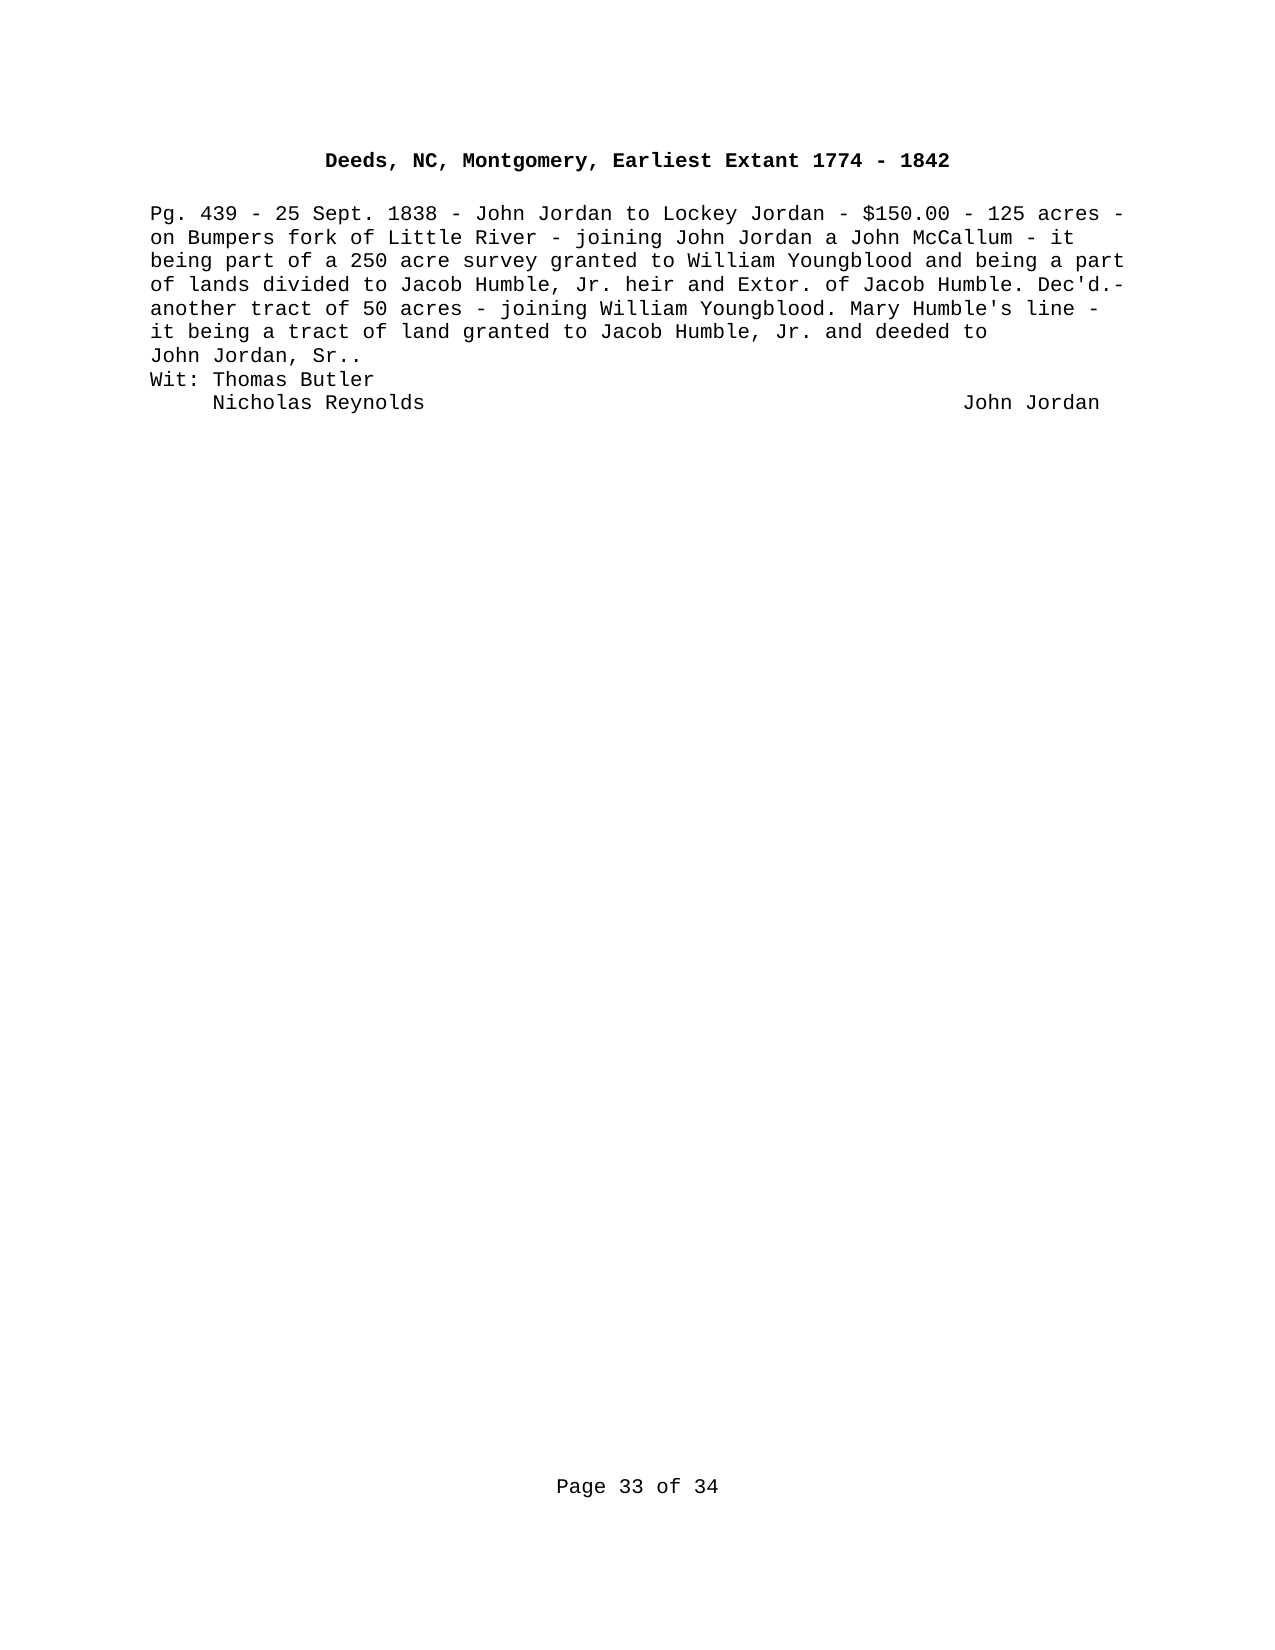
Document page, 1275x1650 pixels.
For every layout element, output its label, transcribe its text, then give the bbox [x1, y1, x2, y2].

text Wit: Thomas Butler [150, 369, 1125, 392]
text John Jordan, Sr.. [150, 345, 1125, 369]
text Nicholas Reynolds John Jordan [150, 392, 1125, 416]
text Pg. 439 - 25 Sept. 1838 - John Jordan to Lockey Jordan - $150.00 - 125 acres - on Bumpers fork of Little River - joining John Jordan a John McCallum - it being part of a 250 acre survey granted to William Youngblood and being a part of lands divided to Jacob Humble, Jr. heir and Extor. of Jacob Humble. Dec'd.- another tract of 50 acres - joining William Youngblood. Mary Humble's line - it being a tract of land granted to Jacob Humble, Jr. and deeded to [150, 203, 1125, 345]
